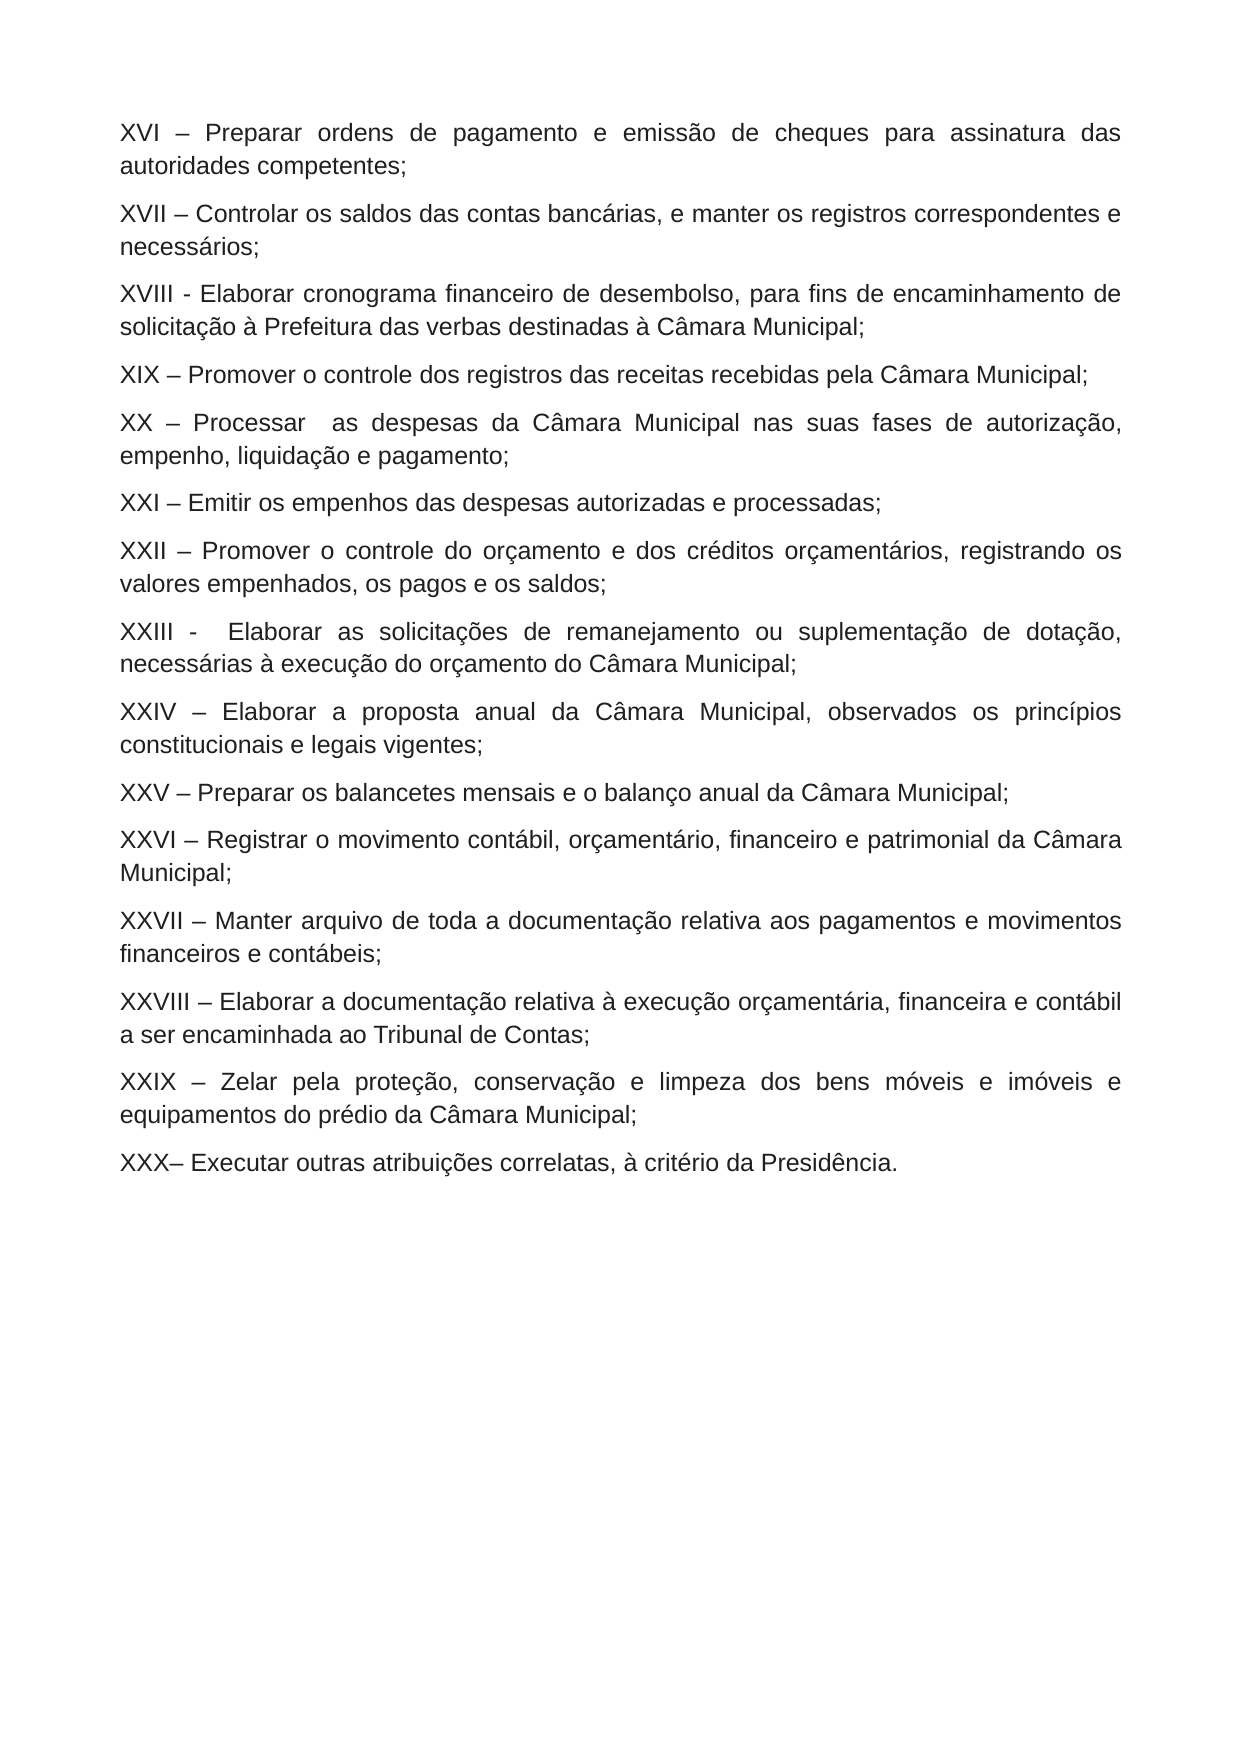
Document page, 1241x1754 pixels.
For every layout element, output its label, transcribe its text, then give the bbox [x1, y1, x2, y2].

text XXVI – Registrar o movimento contábil, orçamentário, financeiro e patrimonial da Câmara Municipal; [118, 825, 1122, 887]
text XVI – Preparar ordens de pagamento e emissão de cheques para assinatura das autoridades competentes; [118, 118, 1122, 180]
text XX – Processar as despesas da Câmara Municipal nas suas fases de autorização, empenho, liquidação e pagamento; [118, 408, 1122, 469]
text XIX – Promover o controle dos registros das receitas recebidas pela Câmara Municipal; [118, 360, 1122, 389]
text XXVIII – Elaborar a documentação relativa à execução orçamentária, financeira e contábil a ser encaminhada ao Tribunal de Contas; [118, 987, 1122, 1048]
text XXX– Executar outras atribuições correlatas, à critério da Presidência. [118, 1148, 1122, 1177]
text XXIX – Zelar pela proteção, conservação e limpeza dos bens móveis e imóveis e equipamentos do prédio da Câmara Municipal; [118, 1067, 1122, 1129]
text XXVII – Manter arquivo de toda a documentação relativa aos pagamentos e movimentos financeiros e contábeis; [118, 906, 1122, 968]
text XXI – Emitir os empenhos das despesas autorizadas e processadas; [118, 488, 1122, 517]
text XXIII - Elaborar as solicitações de remanejamento ou suplementação de dotação, necessárias à execução do orçamento do Câmara Municipal; [118, 616, 1122, 678]
text XVII – Controlar os saldos das contas bancárias, e manter os registros correspondentes e necessários; [118, 199, 1122, 261]
text XVIII - Elaborar cronograma financeiro de desembolso, para fins de encaminhamento de solicitação à Prefeitura das verbas destinadas à Câmara Municipal; [118, 279, 1122, 341]
text XXIV – Elaborar a proposta anual da Câmara Municipal, observados os princípios constitucionais e legais vigentes; [118, 697, 1122, 759]
text XXII – Promover o controle do orçamento e dos créditos orçamentários, registrando os valores empenhados, os pagos e os saldos; [118, 536, 1122, 598]
text XXV – Preparar os balancetes mensais e o balanço anual da Câmara Municipal; [118, 778, 1122, 806]
